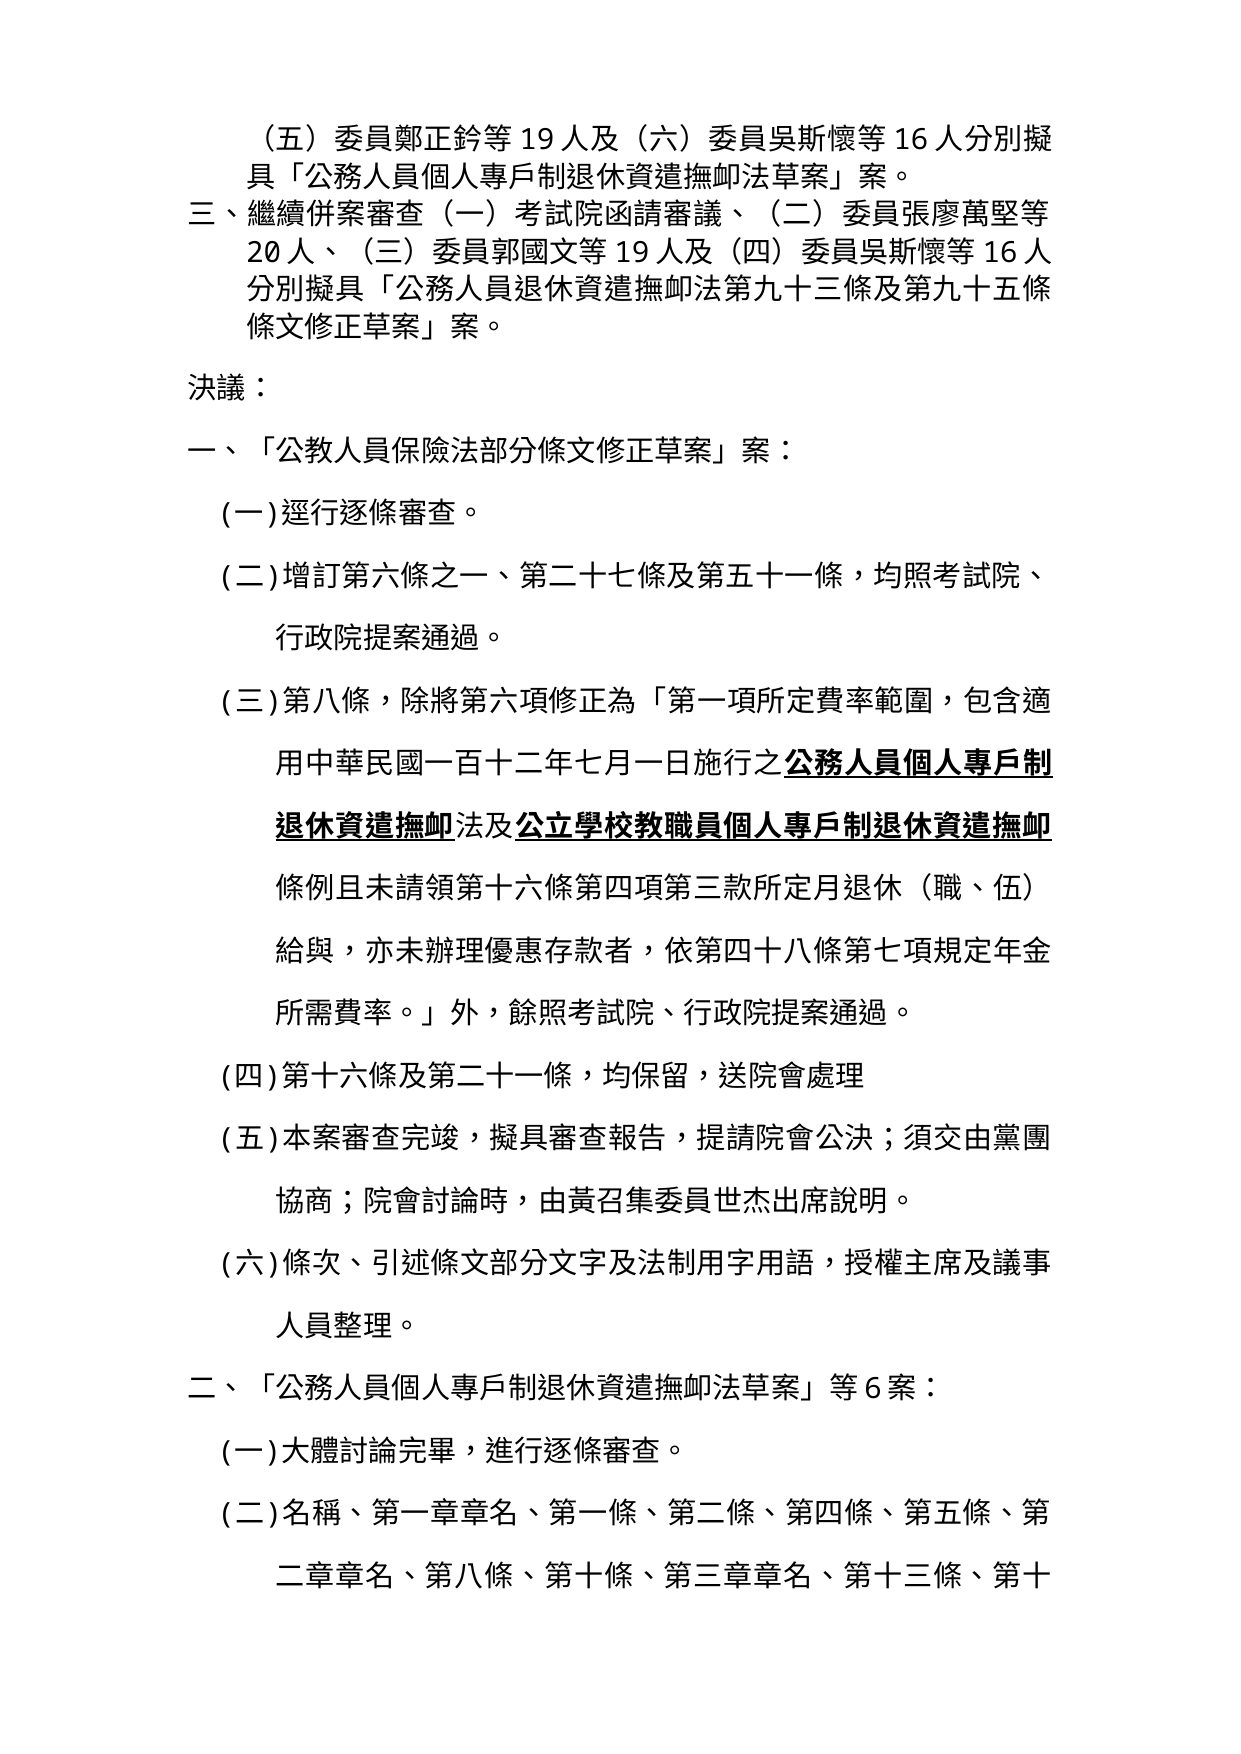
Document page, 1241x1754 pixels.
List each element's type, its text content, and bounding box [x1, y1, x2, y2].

text (一)逕行逐條審查。 [217, 469, 1053, 532]
text 一、「公教人員保險法部分條文修正草案」案： [187, 407, 1053, 469]
text 決議： [187, 344, 1053, 407]
text (五)本案審查完竣，擬具審查報告，提請院會公決；須交由黨團協商；院會討論時，由黃召集委員世杰出席說明。 [217, 1094, 1053, 1219]
text (六)條次、引述條文部分文字及法制用字用語，授權主席及議事人員整理。 [217, 1219, 1053, 1344]
text 三、繼續併案審查（一）考試院函請審議、（二）委員張廖萬堅等20人、（三）委員郭國文等19人及（四）委員吳斯懷等16人分別擬具「公務人員退休資遣撫卹法第九十三條及第九十五條條文修正草案」案。 [187, 194, 1053, 344]
text (四)第十六條及第二十一條，均保留，送院會處理 [217, 1032, 1053, 1094]
text (二)名稱、第一章章名、第一條、第二條、第四條、第五條、第二章章名、第八條、第十條、第三章章名、第十三條、第十四條、第四章章名、第十六條至第二十七條、第二十九條至第三十一條、第三十四條至第三十六條、第五章章名、第三十七條至第四十七條、第六章章名、第四十八條至第六十條、第七章章名、第六十三條、第八章章名、第六十四條至第七十條，均照考試院提案通過。 [217, 1469, 1053, 1594]
text (三)第八條，除將第六項修正為「第一項所定費率範圍，包含適用中華民國一百十二年七月一日施行之公務人員個人專戶制退休資遣撫卹法及公立學校教職員個人專戶制退休資遣撫卹條例且未請領第十六條第四項第三款所定月退休（職、伍）給與，亦未辦理優惠存款者，依第四十八條第七項規定年金所需費率。」外，餘照考試院、行政院提案通過。 [217, 657, 1053, 1032]
text (二)增訂第六條之一、第二十七條及第五十一條，均照考試院、行政院提案通過。 [217, 532, 1053, 657]
text 二、「公務人員個人專戶制退休資遣撫卹法草案」等6案： [187, 1344, 1053, 1407]
text 二、繼續併案審查（一）考試院函請審議、（二）委員范雲等17人、（三）委員張廖萬堅等20人、（四）委員郭國文等19人、（五）委員鄭正鈐等19人及（六）委員吳斯懷等16人分別擬具「公務人員個人專戶制退休資遣撫卹法草案」案。 [187, 119, 1053, 194]
text (一)大體討論完畢，進行逐條審查。 [217, 1407, 1053, 1469]
